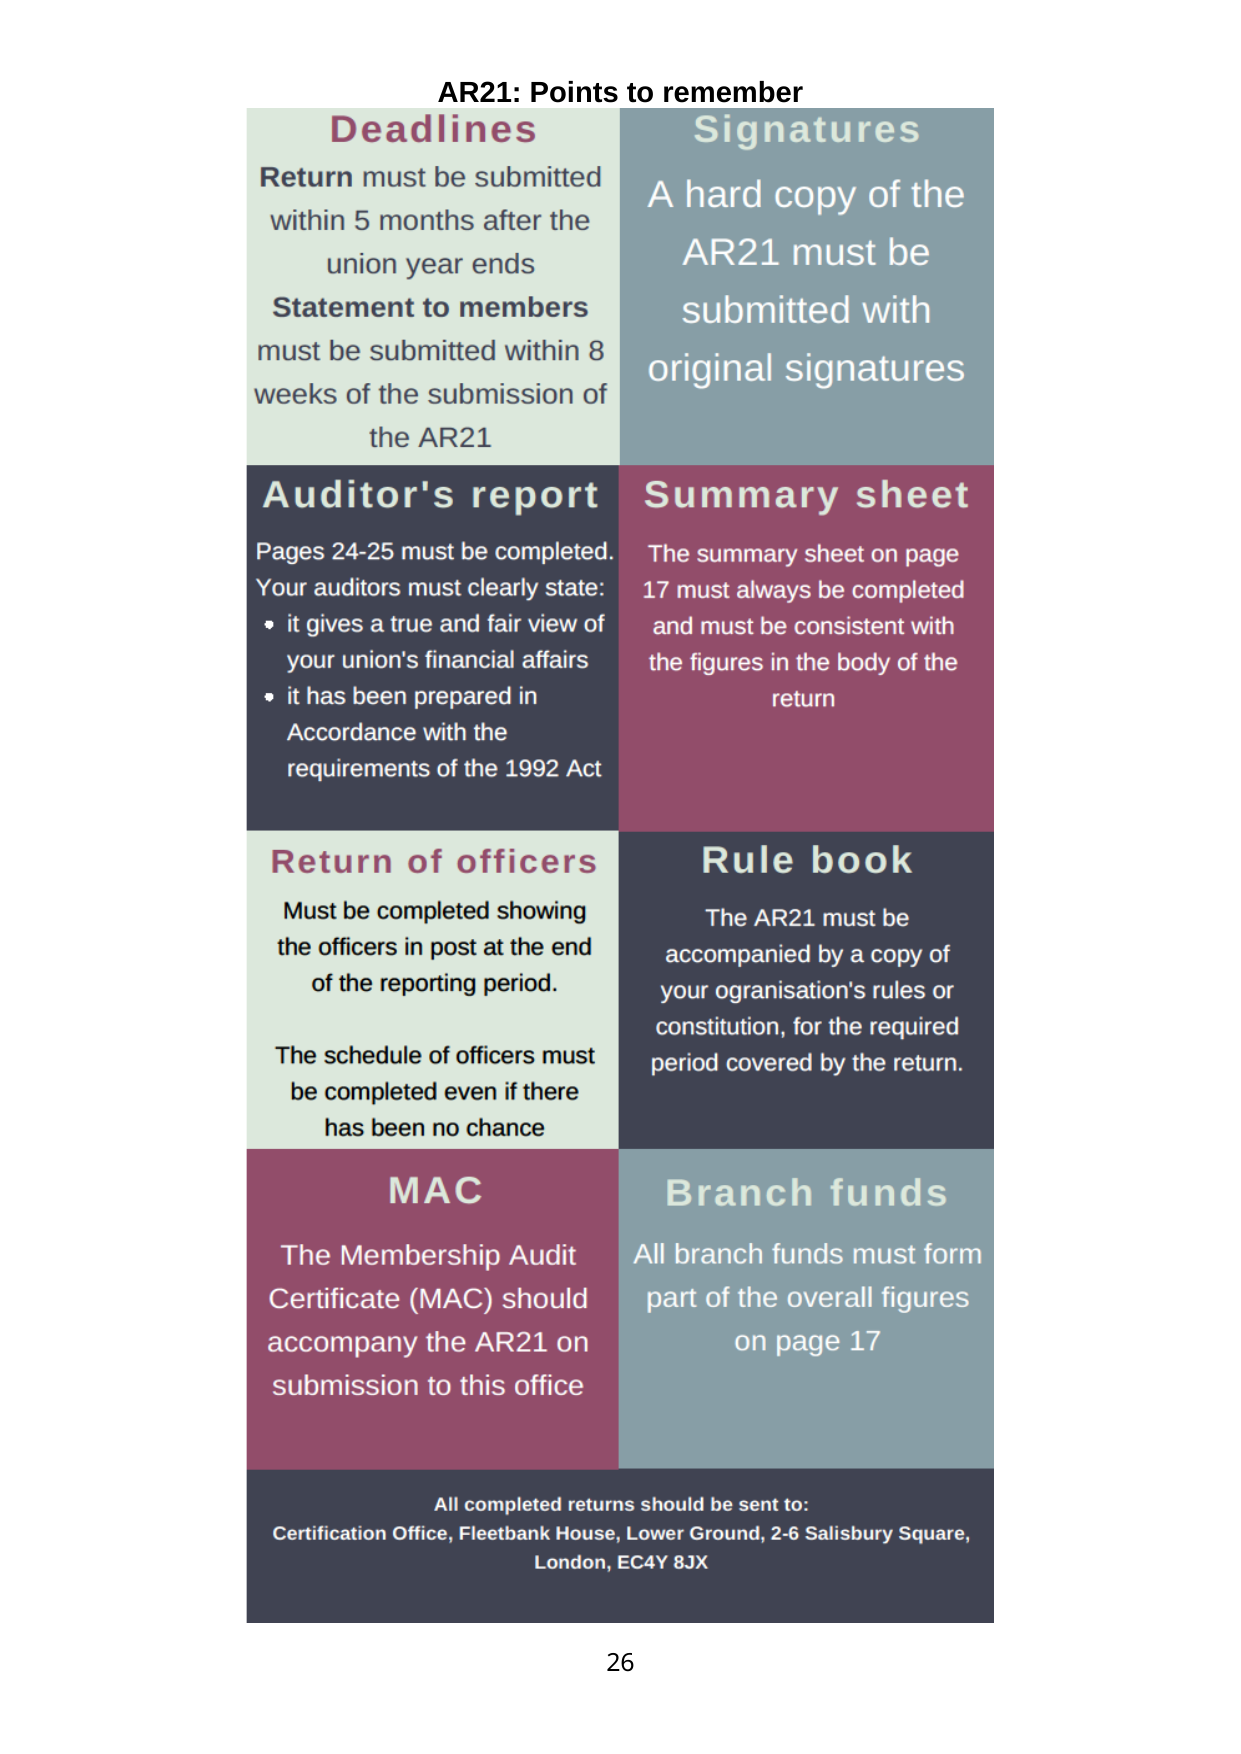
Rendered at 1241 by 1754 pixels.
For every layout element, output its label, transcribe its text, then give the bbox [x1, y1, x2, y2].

subtitle AR21: Points to remember [75, 75, 1166, 1623]
